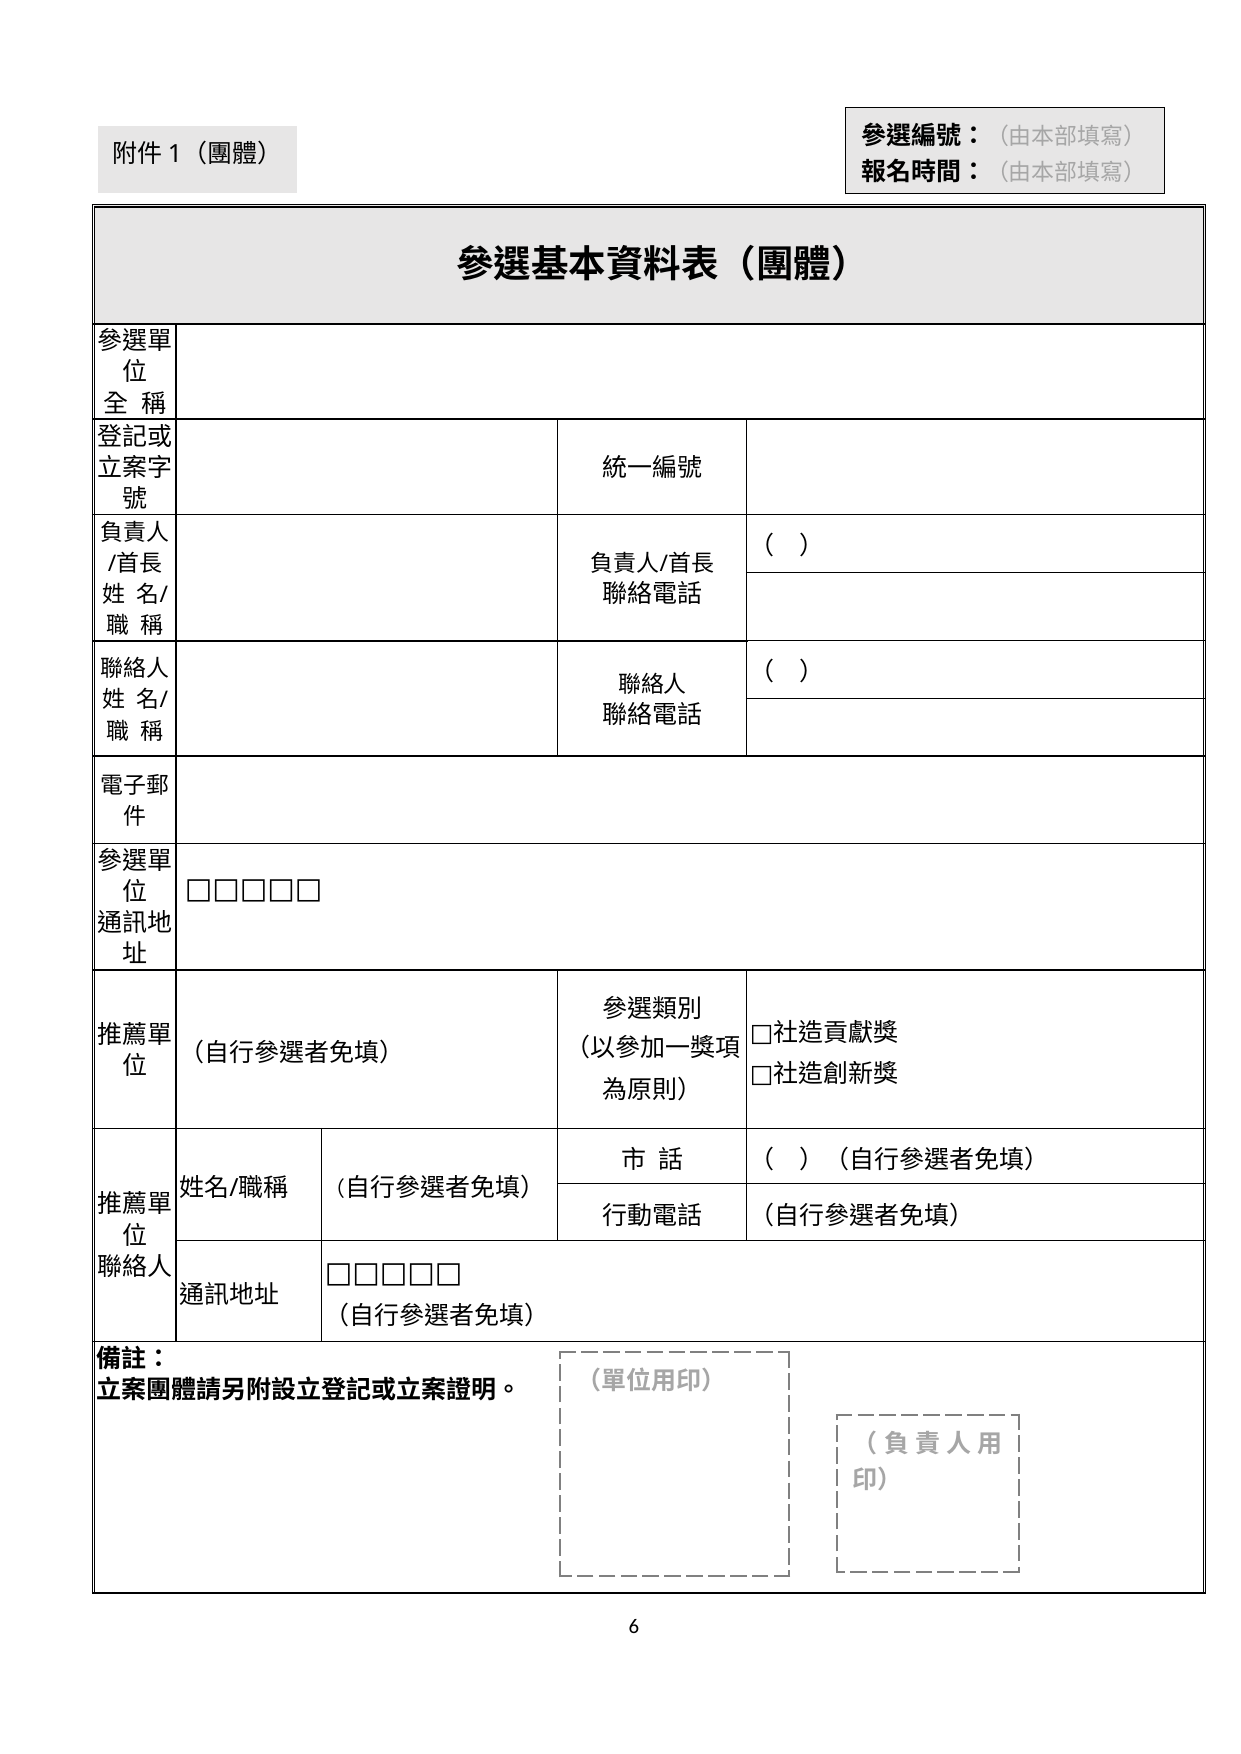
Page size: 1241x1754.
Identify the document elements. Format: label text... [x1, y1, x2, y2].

table_cell 通訊地址 [177, 1241, 321, 1341]
table_cell 推薦單位 聯絡人 [95, 1129, 175, 1341]
table_cell 市 話 [558, 1129, 746, 1183]
table_cell 參選單位 全 稱 [95, 325, 175, 418]
table_cell （ ）（自行參選者免填） [747, 1129, 1203, 1183]
table_cell 參選單位 通訊地址 [95, 844, 175, 969]
table_cell [177, 642, 557, 755]
table_cell （自行參選者免填） [747, 1184, 1203, 1240]
table_cell 電子郵件 [95, 757, 175, 842]
table_cell 行動電話 [558, 1184, 746, 1240]
table_cell （ ） [747, 515, 1203, 572]
table_cell 統一編號 [558, 420, 746, 514]
table_cell 聯絡人 聯絡電話 [558, 642, 746, 755]
table_cell 推薦單位 [95, 971, 175, 1128]
table_cell [177, 420, 557, 514]
table_cell 參選基本資料表（團體） [98, 126, 297, 193]
table_cell [747, 420, 1203, 514]
table_cell [747, 699, 1203, 755]
table_cell （自行參選者免填） [177, 971, 557, 1128]
table_cell 聯絡人 姓 名/職 稱 [95, 642, 175, 755]
table_cell （自行參選者免填） [322, 1129, 557, 1240]
table_cell 負責人/首長 聯絡電話 [558, 515, 746, 640]
table_cell 登記或 立案字號 [95, 420, 175, 514]
table_cell [177, 325, 1203, 418]
table_cell [177, 757, 1203, 842]
table_cell 姓名/職稱 [177, 1129, 321, 1240]
table_cell 參選基本資料表（團體） [846, 108, 1164, 193]
table_cell □□□□□ （自行參選者免填） [322, 1241, 1203, 1341]
table_cell 負責人/首長 姓 名/職 稱 [95, 515, 175, 640]
table_cell 備註： 立案團體請另附設立登記或立案證明。 [95, 1342, 1203, 1592]
table_cell 參選類別 （以參加一獎項為原則） [558, 971, 746, 1128]
table_cell □□□□□ [177, 844, 1203, 969]
table_cell [177, 515, 557, 640]
table_cell [747, 573, 1203, 640]
table_cell □社造貢獻獎 □社造創新獎 [747, 971, 1203, 1128]
table_cell 參選基本資料表（團體） [95, 208, 1203, 323]
table_cell （ ） [747, 641, 1203, 697]
